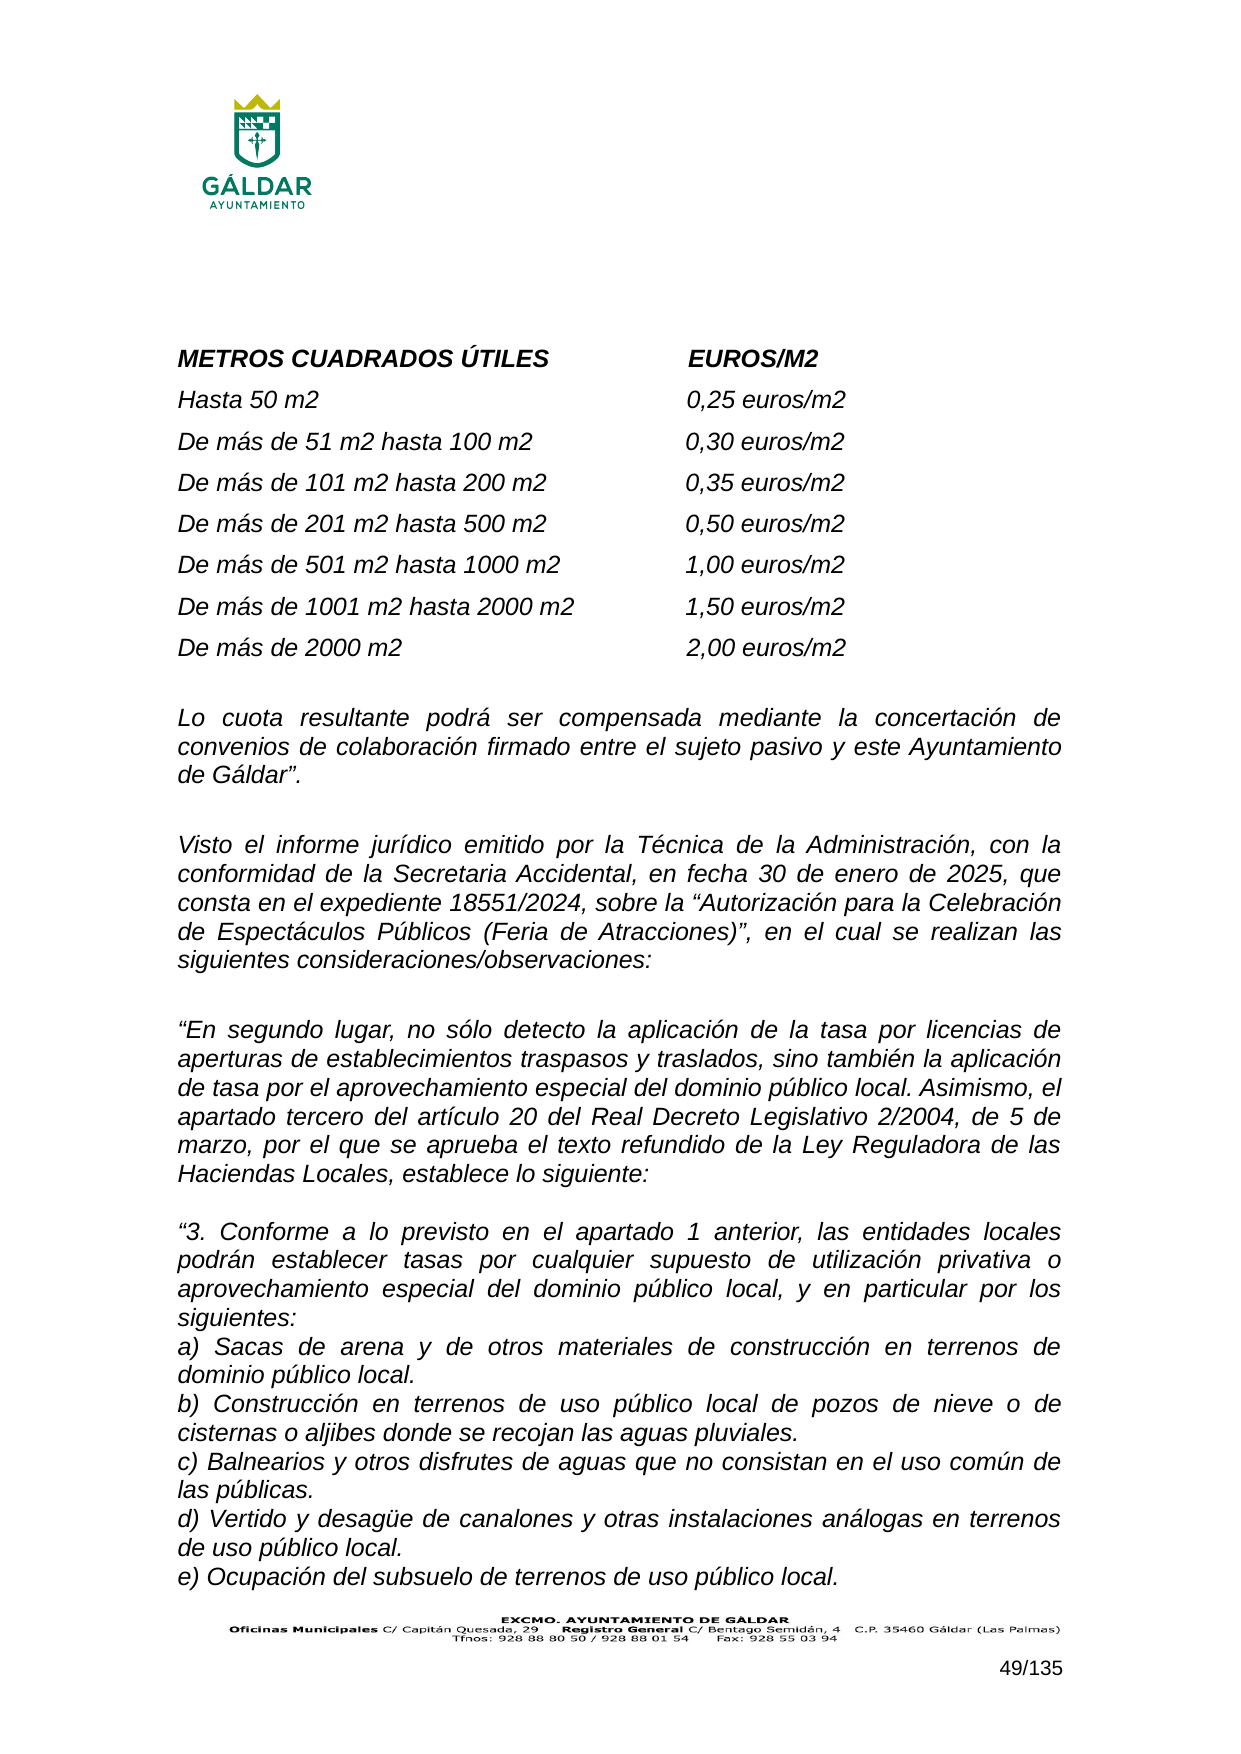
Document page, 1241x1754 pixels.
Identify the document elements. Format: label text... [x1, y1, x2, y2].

text “En segundo lugar, no sólo detecto la aplicación de la tasa por licencias de aperturas de establecimientos traspasos y traslados, sino también la aplicación de tasa por el aprovechamiento especial del dominio público local. Asimismo, el apartado tercero del artículo 20 del Real Decreto Legislativo 2/2004, de 5 de marzo, por el que se aprueba el texto refundido de la Ley Reguladora de las Haciendas Locales, establece lo siguiente: [177, 1015, 1063, 1188]
text De más de 1001 m2 hasta 2000 m2 1,50 euros/m2 [177, 592, 1063, 620]
text De más de 51 m2 hasta 100 m2 0,30 euros/m2 [177, 427, 1063, 455]
picture [183, 73, 330, 230]
picture [230, 1616, 1071, 1642]
text De más de 101 m2 hasta 200 m2 0,35 euros/m2 [177, 468, 1063, 497]
text a) Sacas de arena y de otros materiales de construcción en terrenos de dominio público local. [177, 1332, 1063, 1389]
text e) Ocupación del subsuelo de terrenos de uso público local. [177, 1562, 1063, 1590]
text b) Construcción en terrenos de uso público local de pozos de nieve o de cisternas o aljibes donde se recojan las aguas pluviales. [177, 1389, 1063, 1447]
text Visto el informe jurídico emitido por la Técnica de la Administración, con la conformidad de la Secretaria Accidental, en fecha 30 de enero de 2025, que consta en el expediente 18551/2024, sobre la “Autorización para la Celebración de Espectáculos Públicos (Feria de Atracciones)”, en el cual se realizan las siguientes consideraciones/observaciones: [177, 830, 1063, 974]
text De más de 501 m2 hasta 1000 m2 1,00 euros/m2 [177, 550, 1063, 579]
text d) Vertido y desagüe de canalones y otras instalaciones análogas en terrenos de uso público local. [177, 1504, 1063, 1562]
text Hasta 50 m2 0,25 euros/m2 [177, 385, 1063, 414]
text c) Balnearios y otros disfrutes de aguas que no consistan en el uso común de las públicas. [177, 1447, 1063, 1504]
text “3. Conforme a lo previsto en el apartado 1 anterior, las entidades locales podrán establecer tasas por cualquier supuesto de utilización privativa o aprovechamiento especial del dominio público local, y en particular por los siguientes: [177, 1217, 1063, 1332]
text De más de 2000 m2 2,00 euros/m2 [177, 633, 1063, 662]
text De más de 201 m2 hasta 500 m2 0,50 euros/m2 [177, 509, 1063, 538]
text Lo cuota resultante podrá ser compensada mediante la concertación de convenios de colaboración firmado entre el sujeto pasivo y este Ayuntamiento de Gáldar”. [177, 703, 1063, 789]
text METROS CUADRADOS ÚTILES EUROS/M2 [177, 344, 1063, 373]
